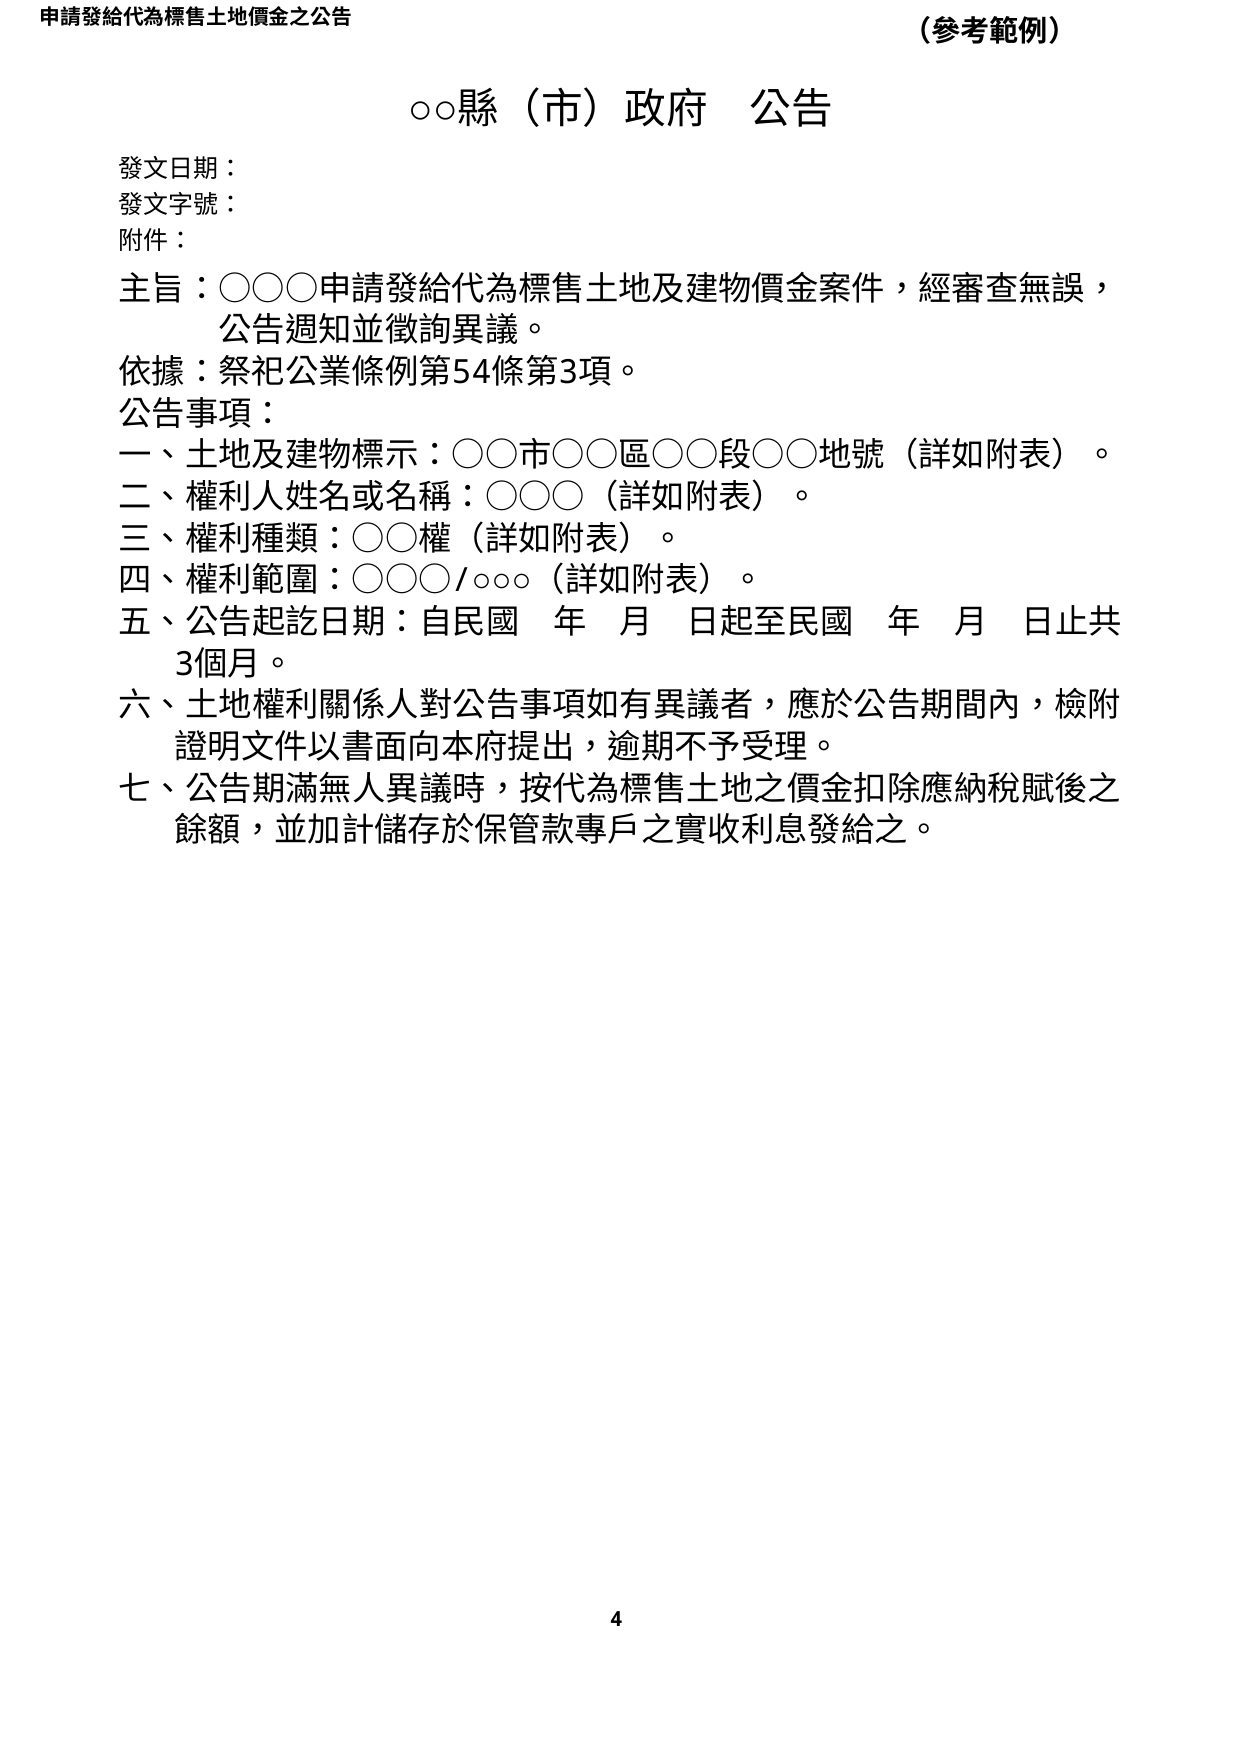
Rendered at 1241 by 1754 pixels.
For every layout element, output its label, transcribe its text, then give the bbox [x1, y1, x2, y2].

text 五、公告起訖日期：自民國 年 月 日起至民國 年 月 日止共3個月。 [118, 600, 1122, 683]
text 六、土地權利關係人對公告事項如有異議者，應於公告期間內，檢附證明文件以書面向本府提出，逾期不予受理。 [118, 683, 1122, 767]
text 發文字號： [118, 184, 1122, 221]
text ○○縣（市）政府 公告 [118, 75, 1122, 136]
text [24, 0, 367, 94]
text 三、權利種類：○○權（詳如附表）。 [118, 517, 1122, 558]
text 申請發給代為標售土地價金之公告 [39, 8, 352, 28]
text 附件： [118, 221, 572, 257]
text 依據：祭祀公業條例第54條第3項。 [118, 350, 1122, 392]
text 公告事項： [118, 392, 1122, 433]
text 主旨：○○○申請發給代為標售土地及建物價金案件，經審查無誤，公告週知並徵詢異議。 [118, 267, 1122, 350]
text [887, 0, 1092, 56]
text 一、土地及建物標示：○○市○○區○○段○○地號（詳如附表）。 [118, 433, 1122, 475]
text 二、權利人姓名或名稱：○○○（詳如附表）。 [118, 475, 1122, 517]
text 發文日期： [118, 148, 1122, 184]
text （參考範例） [902, 8, 1077, 49]
text 四、權利範圍：○○○/○○○（詳如附表）。 [118, 558, 1122, 600]
text 七、公告期滿無人異議時，按代為標售土地之價金扣除應納稅賦後之餘額，並加計儲存於保管款專戶之實收利息發給之。 [118, 767, 1122, 850]
